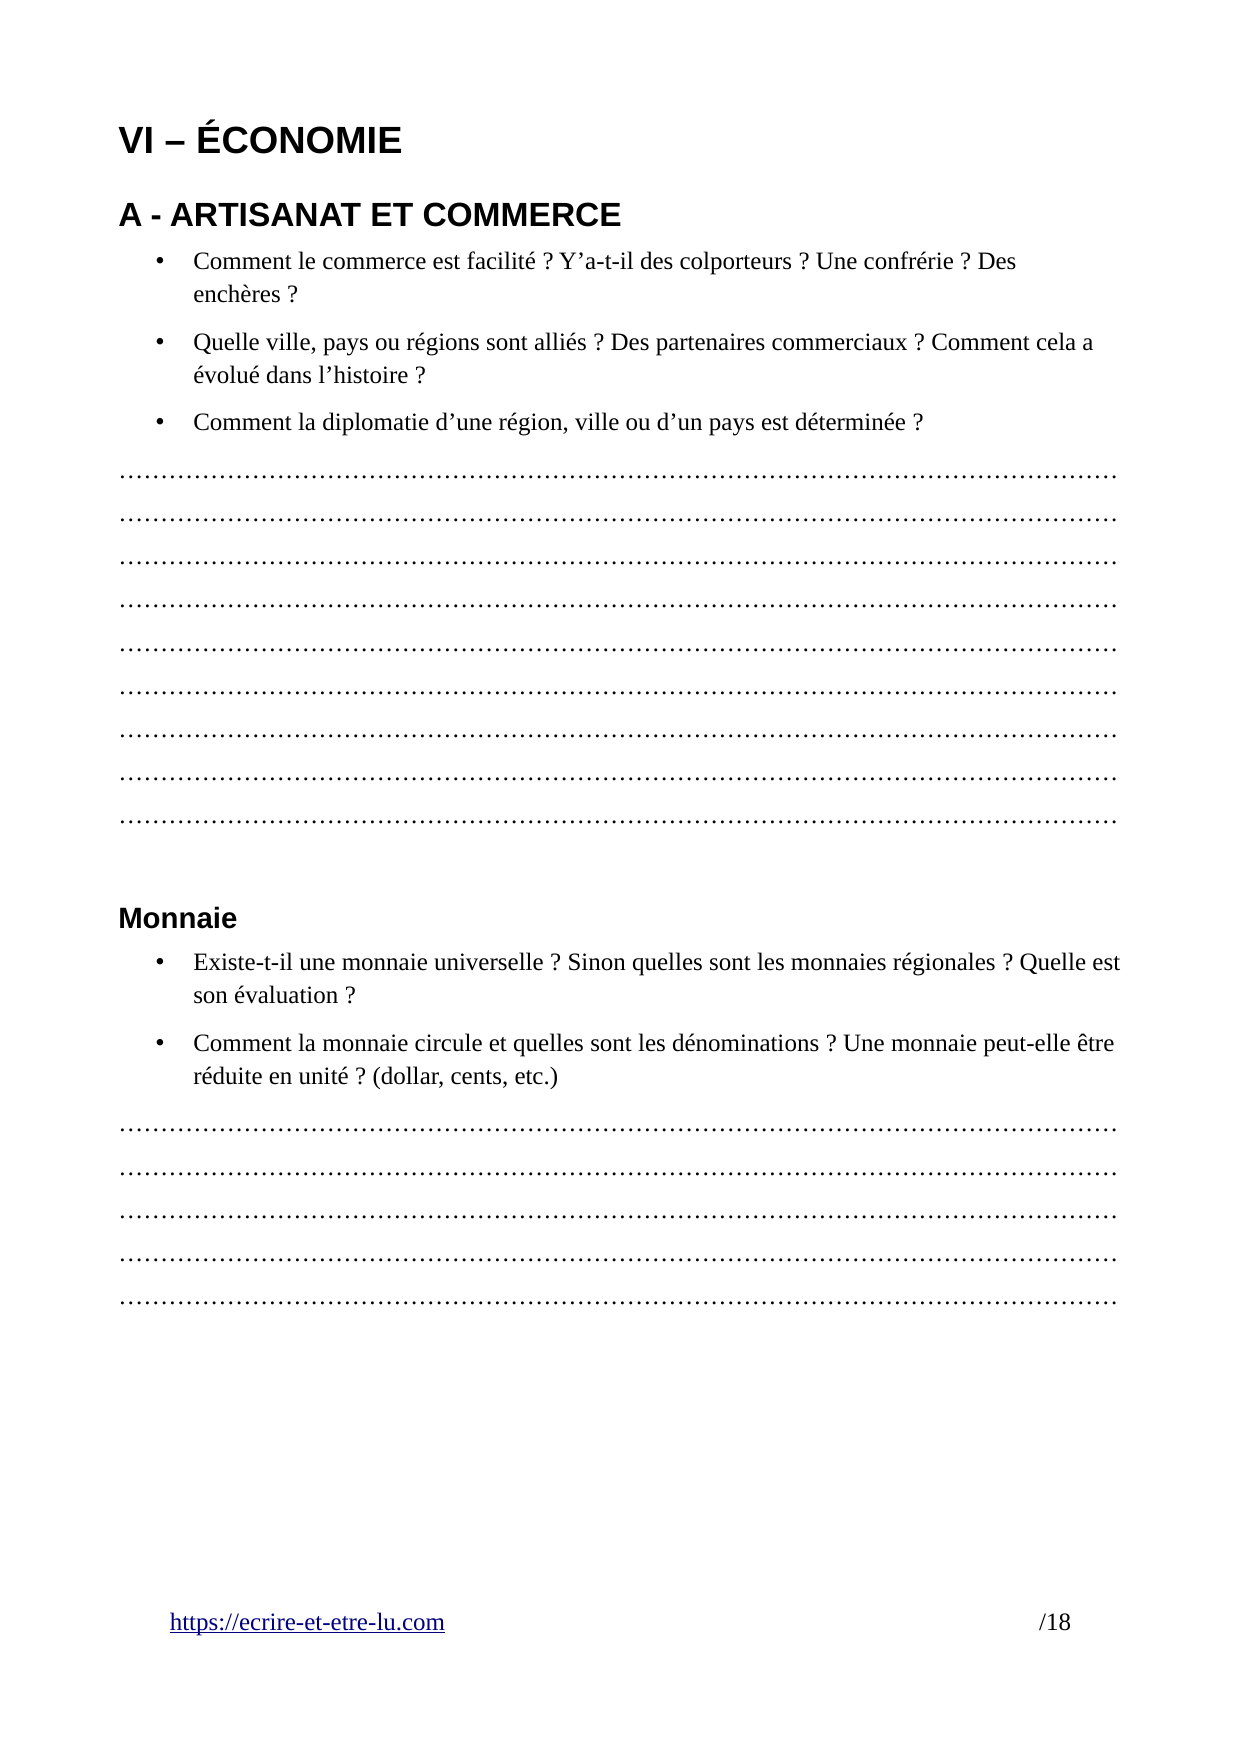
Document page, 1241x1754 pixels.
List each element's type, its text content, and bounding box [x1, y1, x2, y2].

list Quelle ville, pays ou régions sont alliés ? Des partenaires commerciaux ? Comment cela a évolué dans l’histoire ? [156, 327, 1122, 389]
list Comment le commerce est facilité ? Y’a-t-il des colporteurs ? Une confrérie ? Des enchères ? [156, 246, 1122, 308]
text ……………………………………………………………………………………………………………………………………………………………………………………………………………………………………………………………………………………………………………………………………………………………………………………………………………………………………………………………………………………………………………………………………………………………………………………………………………………………………………………………………………………………………………………………………………………………………………………………………………………………………………………………………………………………………………………………………………………………………………………………… [118, 455, 1122, 829]
text …………………………………………………………………………………………………………………………………………………………………………………………………………………………………………………………………………………………………………………………………………………………………………………………………………………………………………………………………………………………………………………………………………………… [118, 1108, 1122, 1310]
subtitle VI – ÉCONOMIE [118, 118, 1122, 162]
list Comment la diplomatie d’une région, ville ou d’un pays est déterminée ? [156, 407, 1122, 436]
list Comment la monnaie circule et quelles sont les dénominations ? Une monnaie peut-elle être réduite en unité ? (dollar, cents, etc.) [156, 1028, 1122, 1089]
list Existe-t-il une monnaie universelle ? Sinon quelles sont les monnaies régionales ? Quelle est son évaluation ? [156, 947, 1122, 1009]
subtitle Monnaie [118, 901, 1122, 935]
subtitle A - ARTISANAT ET COMMERCE [118, 195, 1122, 234]
